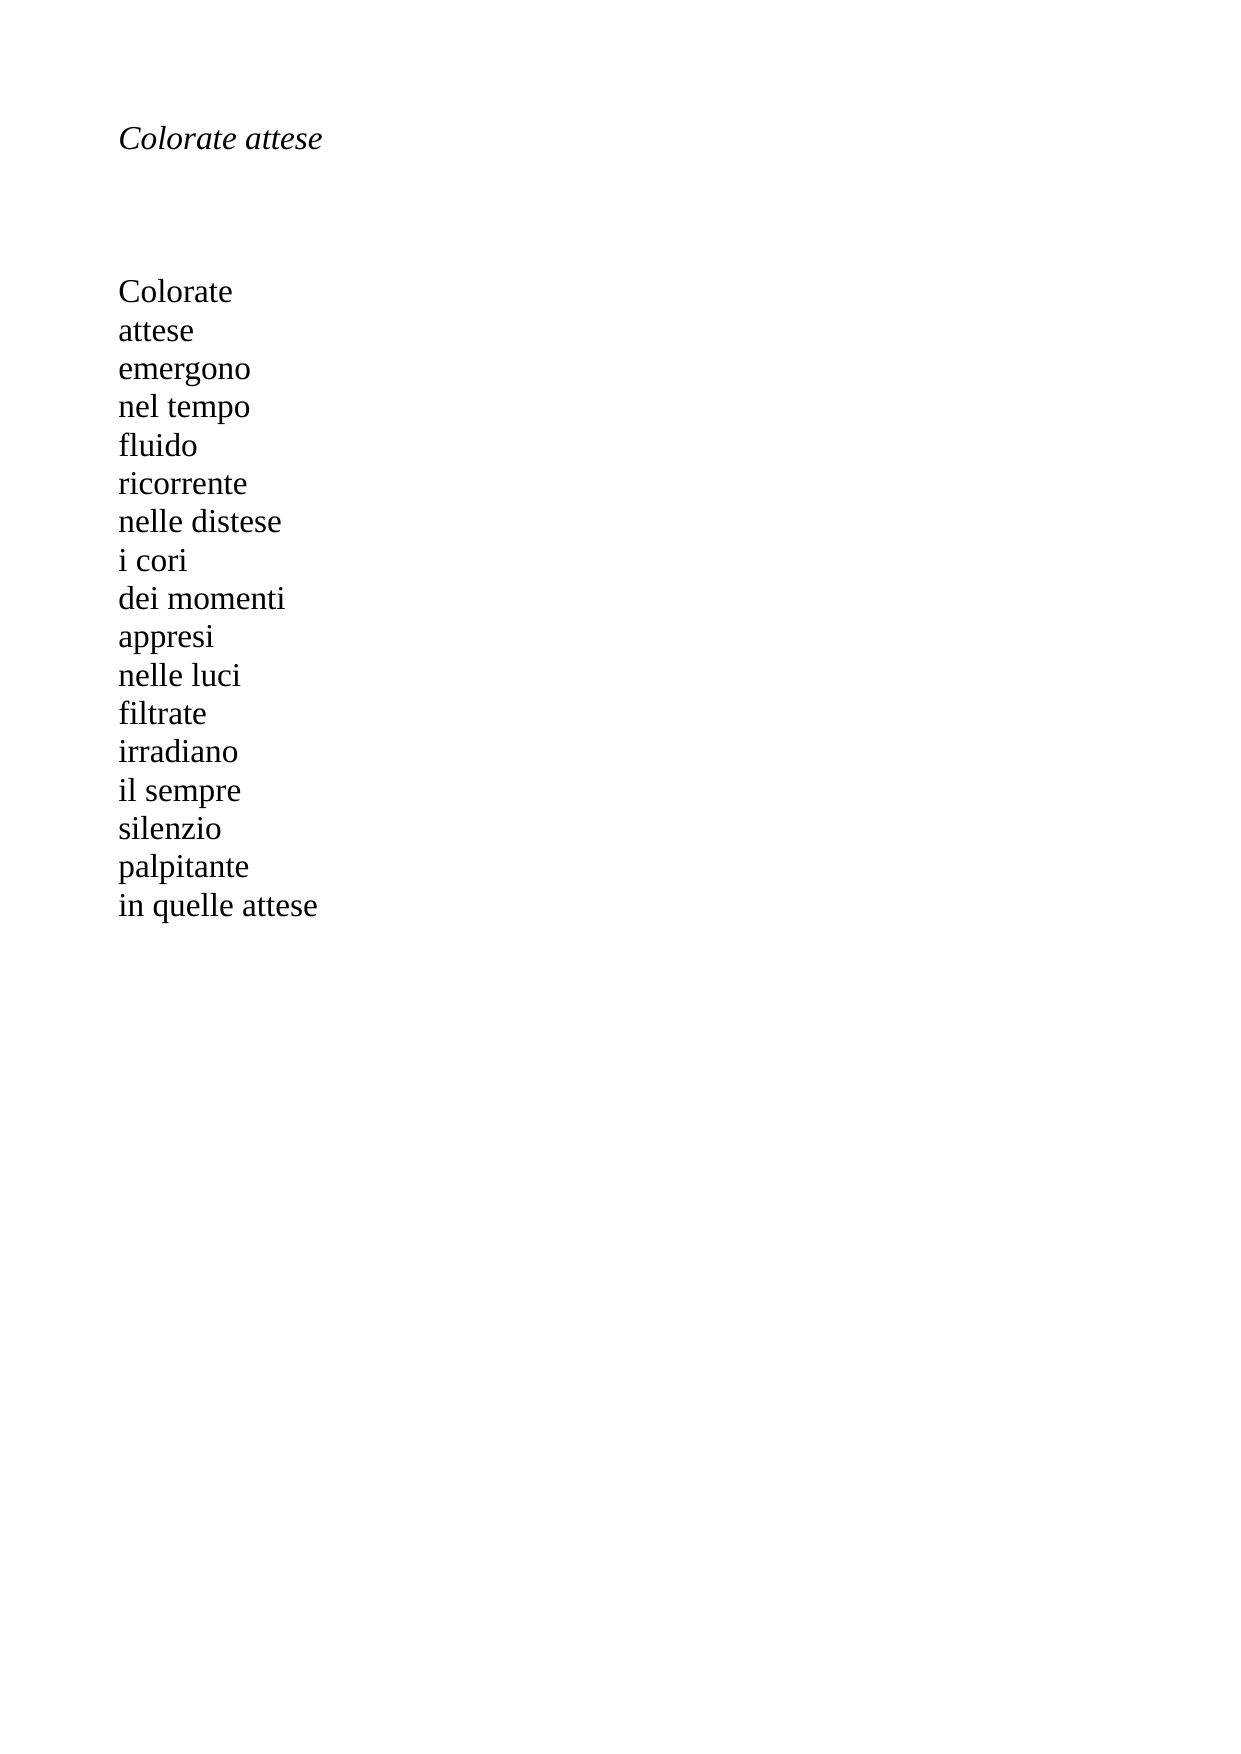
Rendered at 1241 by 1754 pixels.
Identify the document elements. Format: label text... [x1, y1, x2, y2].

text il sempre [118, 770, 1122, 808]
text Colorate attese [118, 118, 1122, 156]
text in quelle attese [118, 885, 1122, 923]
text Colorate [118, 271, 1122, 310]
text nel tempo [118, 386, 1122, 425]
text fluido [118, 425, 1122, 463]
text palpitante [118, 846, 1122, 885]
text emergono [118, 348, 1122, 386]
text nelle distese [118, 501, 1122, 540]
text filtrate [118, 693, 1122, 731]
text i cori [118, 540, 1122, 578]
text ricorrente [118, 463, 1122, 501]
text irradiano [118, 731, 1122, 770]
text dei momenti [118, 578, 1122, 616]
text attese [118, 310, 1122, 348]
text appresi [118, 616, 1122, 655]
text silenzio [118, 808, 1122, 846]
text nelle luci [118, 655, 1122, 693]
